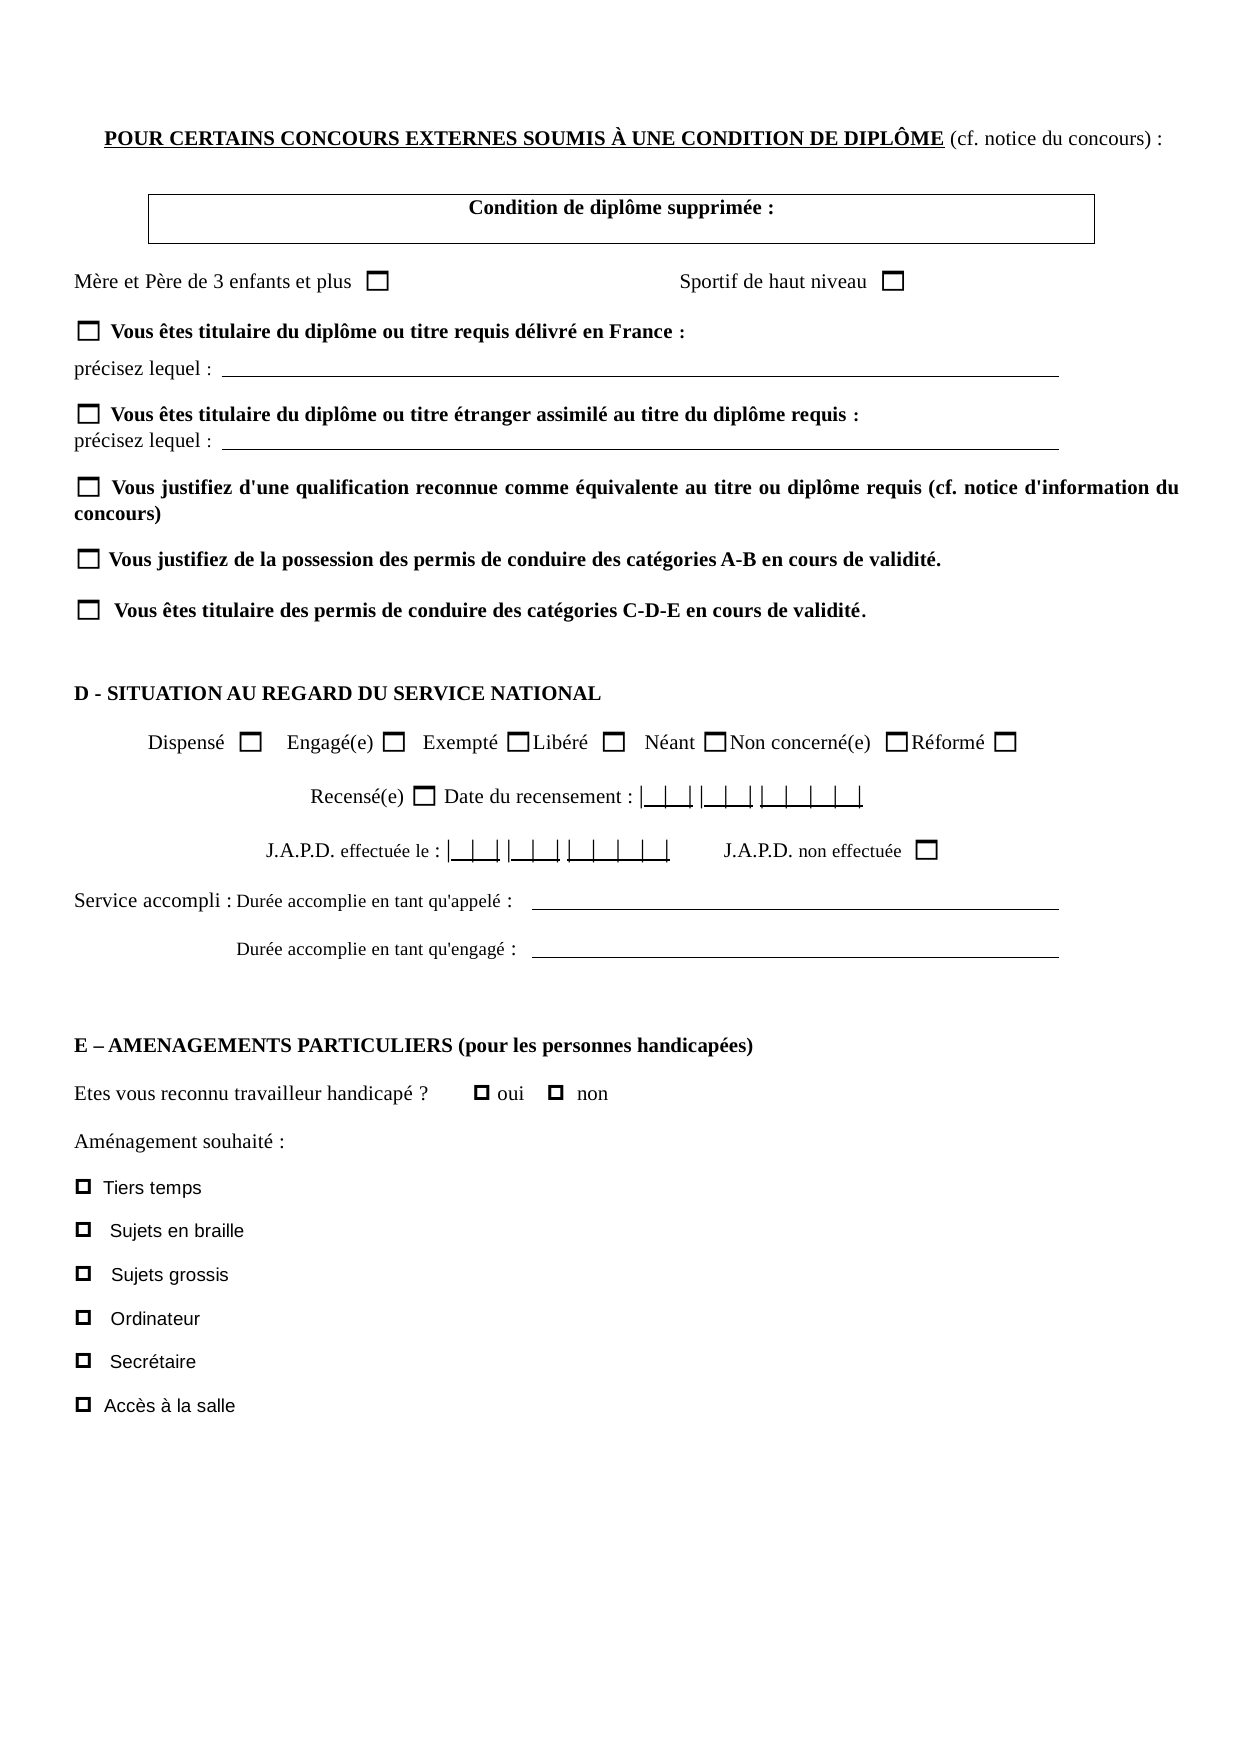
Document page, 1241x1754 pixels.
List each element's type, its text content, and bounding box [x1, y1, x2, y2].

text précisez lequel : [74, 355, 1181, 379]
text POUR CERTAINS CONCOURS EXTERNES SOUMIS à UNE CONDITION DE DIPLÔME (cf. notice du concours) : [74, 126, 1199, 150]
text  Ordinateur [74, 1307, 1181, 1329]
text  Vous justifiez d'une qualification reconnue comme équivalente au titre ou diplôme requis (cf. notice d'information du concours) [74, 474, 1181, 524]
text  Tiers temps [74, 1177, 1181, 1199]
subtitle E – AMENAGEMENTS PARTICULIERS (pour les personnes handicapées) [74, 1032, 1181, 1056]
text précisez lequel : [74, 428, 1181, 452]
text Service accompli : Durée accomplie en tant qu'appelé : [74, 888, 1181, 912]
text Etes vous reconnu travailleur handicapé ?  oui  non [74, 1081, 1181, 1104]
text  Vous êtes titulaire du diplôme ou titre étranger assimilé au titre du diplôme requis : [74, 401, 1181, 428]
text J.A.P.D. effectuée le : | | | | | | | | | | | J.A.P.D. non effectuée  [74, 834, 1181, 864]
text Mère et Père de 3 enfants et plus  Sportif de haut niveau  [74, 268, 1181, 295]
text  Secrétaire [74, 1351, 1181, 1373]
text Recensé(e)  Date du recensement : | | | | | | | | | | | [74, 780, 1181, 810]
text Durée accomplie en tant qu'engagé : [74, 936, 1181, 960]
text  Vous êtes titulaire du diplôme ou titre requis délivré en France : [74, 319, 1181, 345]
text  Sujets en braille [74, 1220, 1181, 1242]
subtitle D - SITUATION AU REGARD DU SERVICE NATIONAL [74, 681, 1181, 705]
text  Accès à la salle [74, 1394, 1181, 1416]
text  Vous êtes titulaire des permis de conduire des catégories C-D-E en cours de validité. [74, 597, 1181, 624]
text  Sujets grossis [74, 1264, 1181, 1286]
text Condition de diplôme supprimée : [149, 195, 1094, 219]
text Aménagement souhaité : [74, 1129, 1181, 1153]
text  Vous justifiez de la possession des permis de conduire des catégories A-B en cours de validité. [74, 547, 1181, 573]
text Dispensé  Engagé(e)  Exempté Libéré  Néant Non concerné(e) Réformé  [74, 729, 1181, 756]
